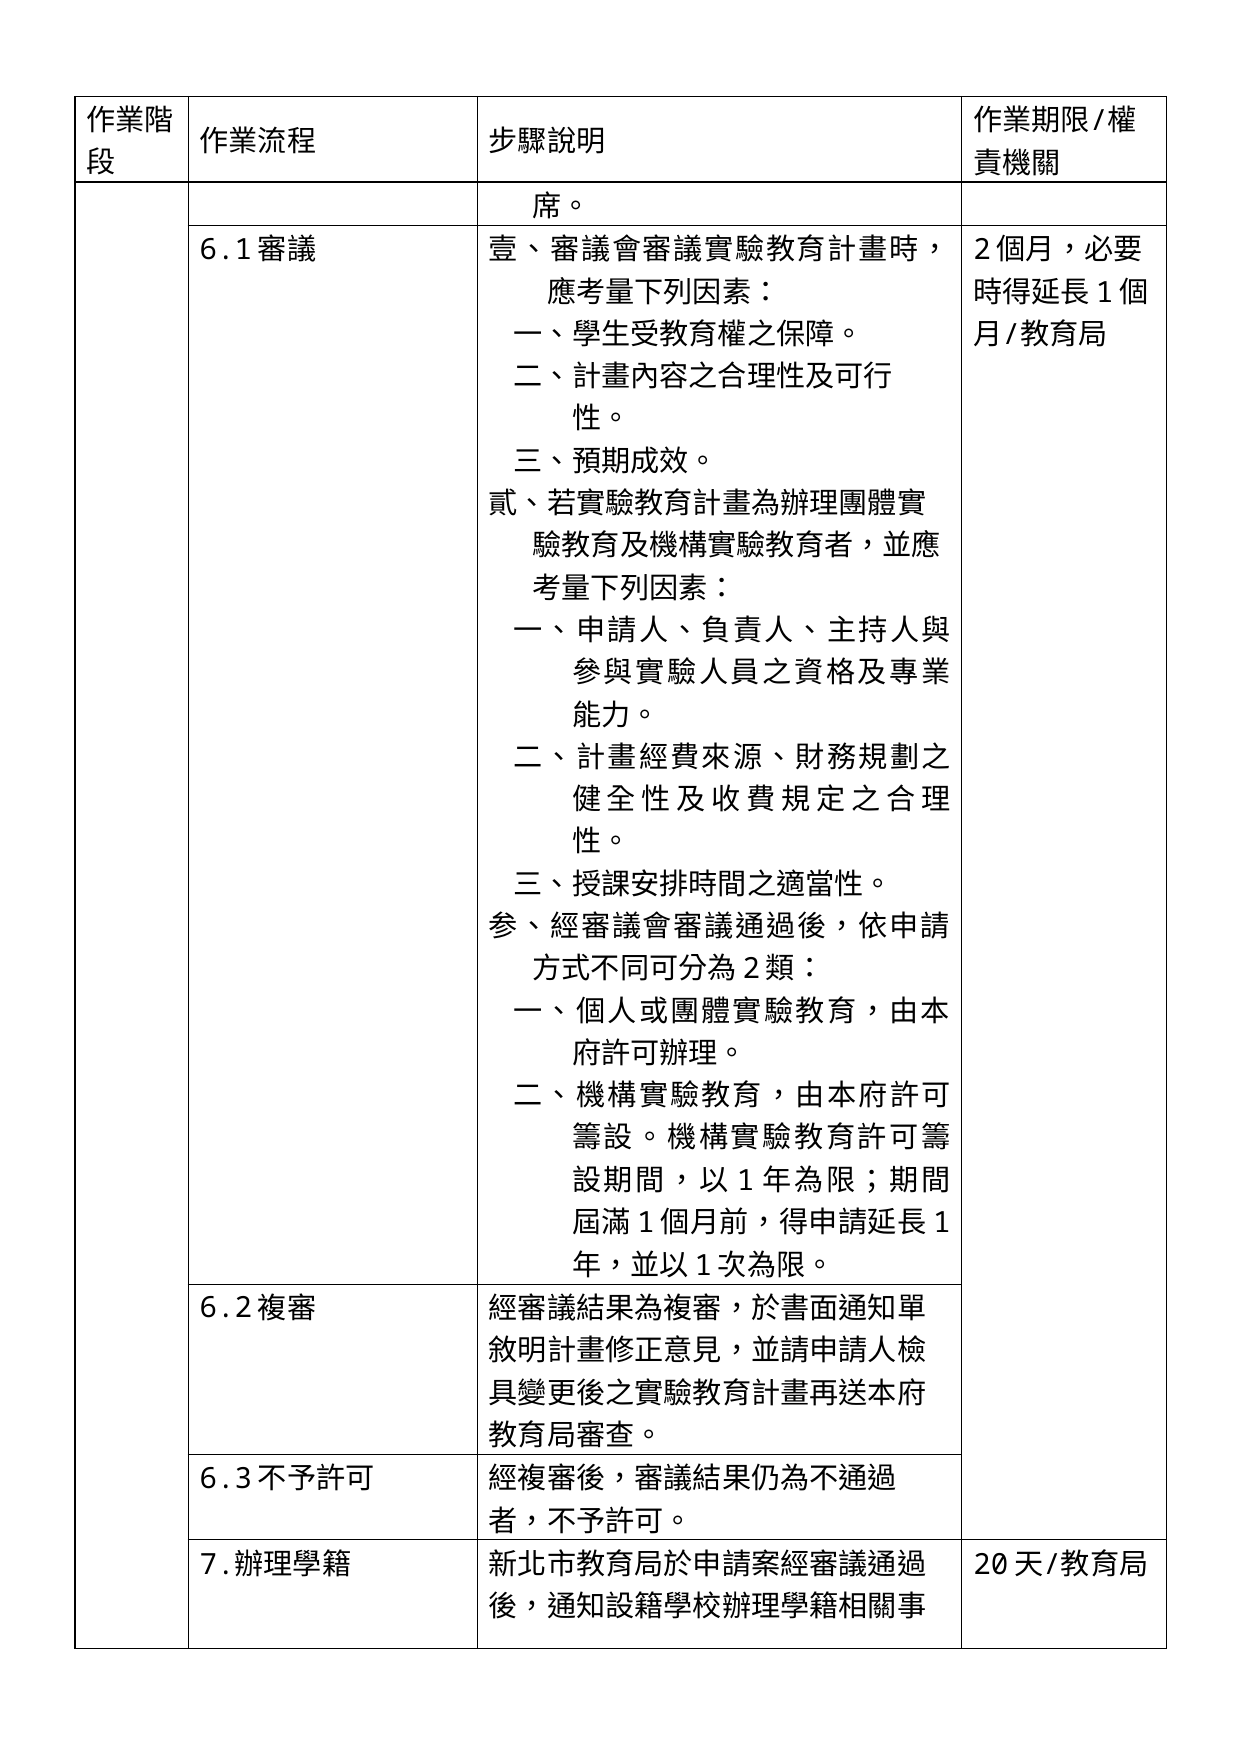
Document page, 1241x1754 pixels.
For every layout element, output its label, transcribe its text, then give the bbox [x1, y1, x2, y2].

table_header 作業階段 [76, 97, 188, 181]
table_header 作業期限/權責機關 [962, 97, 1166, 181]
table_cell 經複審後，審議結果仍為不通過者，不予許可。 [478, 1455, 961, 1539]
table_cell [189, 183, 477, 225]
table_cell 席。 [478, 183, 961, 225]
table_cell 20天/教育局 [962, 1540, 1166, 1647]
table_header 步驟說明 [478, 97, 961, 181]
table_cell 新北市教育局於申請案經審議通過後，通知設籍學校辦理學籍相關事 [478, 1540, 961, 1647]
table_cell [962, 183, 1166, 225]
table_cell 6.2複審 [189, 1285, 477, 1454]
table_cell 2個月，必要時得延長1個月/教育局 [962, 226, 1166, 1539]
table_cell 壹、審議會審議實驗教育計畫時，應考量下列因素： 一、學生受教育權之保障。 二、計畫內容之合理性及可行性。 三、預期成效。 貳、若實驗教育計畫為辦理團體實驗教育及機構實驗教育者，並應考量下列因素： 一、申請人、負責人、主持人與參與實驗人員之資格及專業能力。 二、計畫經費來源、財務規劃之健全性及收費規定之合理性。 三、授課安排時間之適當性。 参、經審議會審議通過後，依申請方式不同可分為2類： 一、個人或團體實驗教育，由本府許可辦理。 二、機構實驗教育，由本府許可籌設。機構實驗教育許可籌設期間，以1年為限；期間屆滿1個月前，得申請延長1年，並以1次為限。 [478, 226, 961, 1283]
table_cell [76, 183, 188, 1647]
table_cell 6.3不予許可 [189, 1455, 477, 1539]
table_cell 6.1審議 [189, 226, 477, 1283]
table_cell 經審議結果為複審，於書面通知單敘明計畫修正意見，並請申請人檢具變更後之實驗教育計畫再送本府教育局審查。 [478, 1285, 961, 1454]
table_header 作業流程 [189, 97, 477, 181]
table_cell 7.辦理學籍 [189, 1540, 477, 1647]
